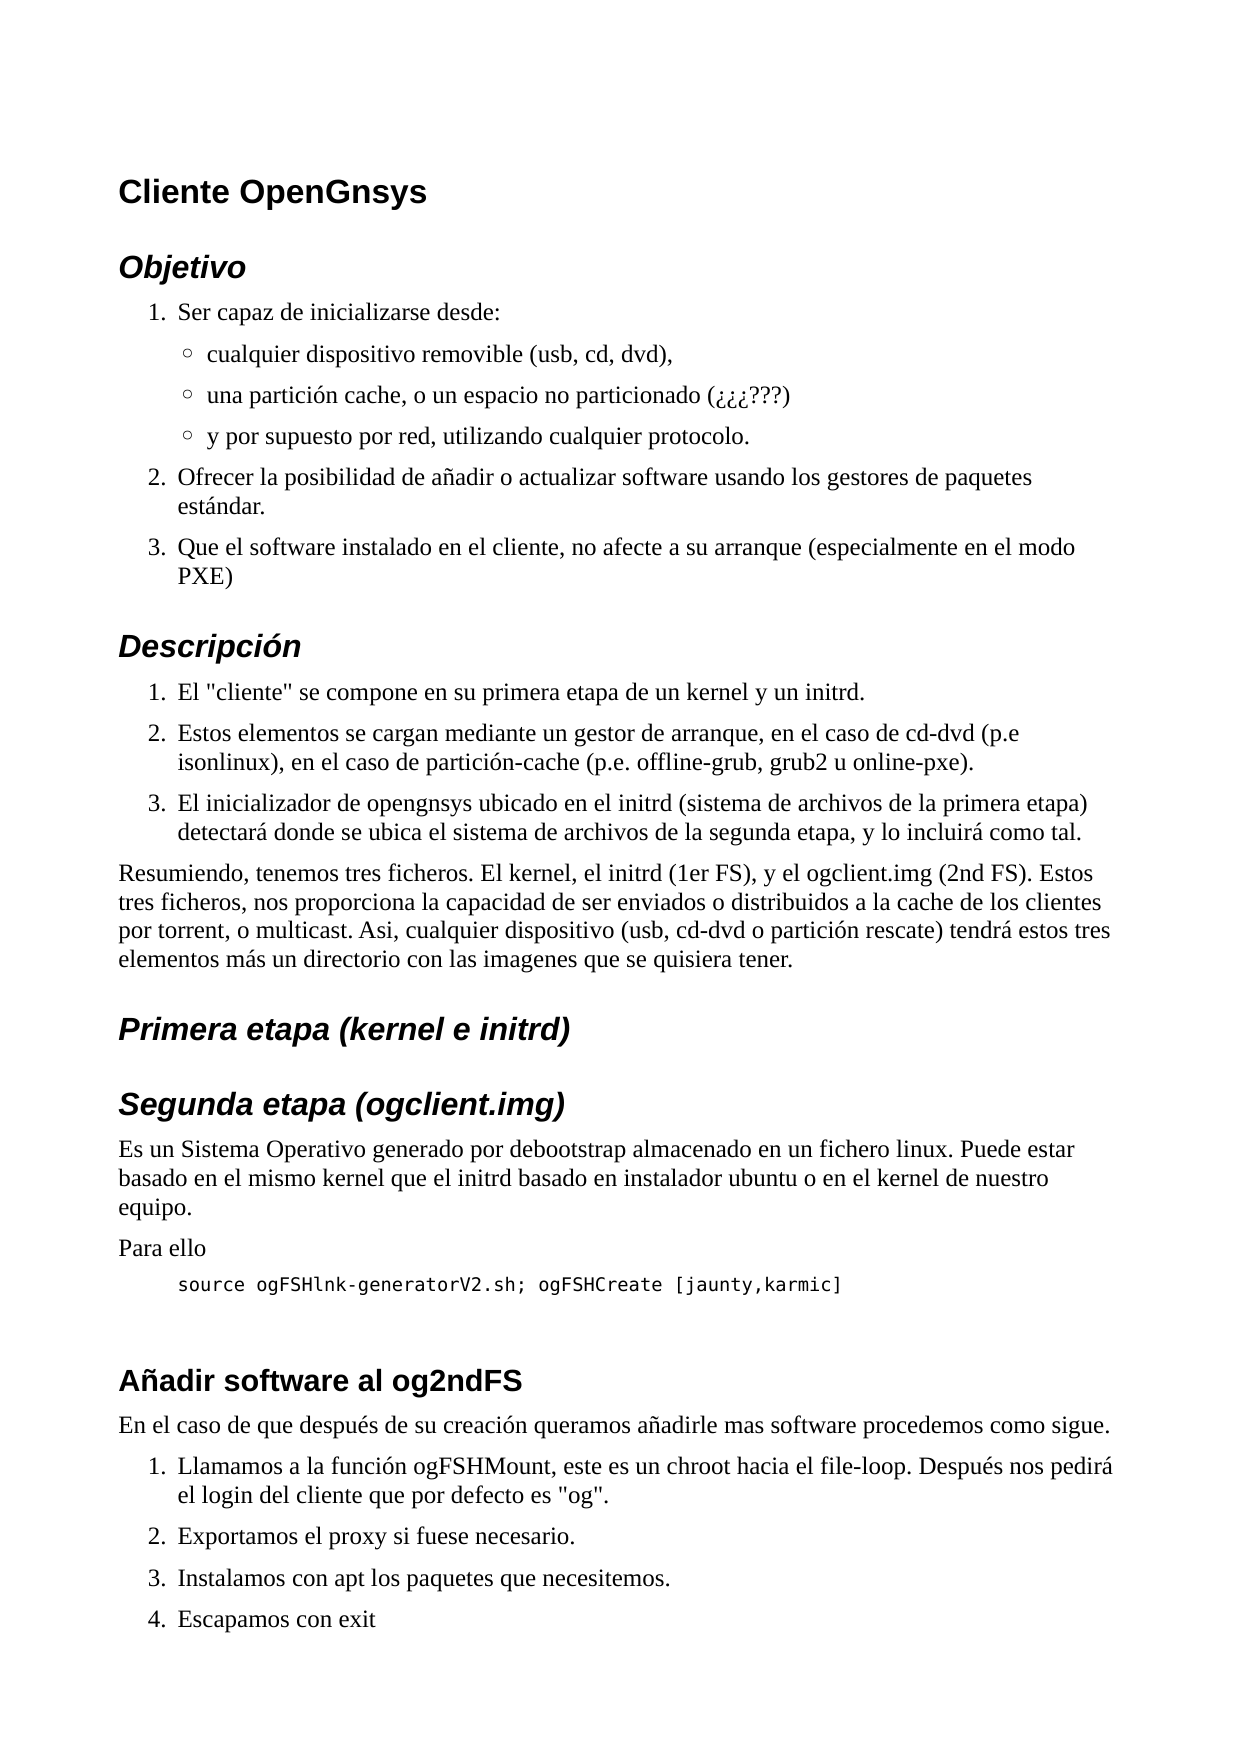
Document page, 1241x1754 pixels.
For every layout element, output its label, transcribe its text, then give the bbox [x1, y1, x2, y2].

subtitle Segunda etapa (ogclient.img) [118, 1085, 1122, 1122]
text Resumiendo, tenemos tres ficheros. El kernel, el initrd (1er FS), y el ogclient.img (2nd FS). Estos tres ficheros, nos proporciona la capacidad de ser enviados o distribuidos a la cache de los clientes por torrent, o multicast. Asi, cualquier dispositivo (usb, cd-dvd o partición rescate) tendrá estos tres elementos más un directorio con las imagenes que se quisiera tener. [118, 858, 1122, 973]
list cualquier dispositivo removible (usb, cd, dvd), [177, 339, 1122, 367]
list Escapamos con exit [148, 1604, 1122, 1633]
subtitle Descripción [118, 627, 1122, 664]
list Llamamos a la función ogFSHMount, este es un chroot hacia el file-loop. Después nos pedirá el login del cliente que por defecto es "og". [148, 1451, 1122, 1509]
subtitle Añadir software al og2ndFS [118, 1362, 1122, 1398]
list Ofrecer la posibilidad de añadir o actualizar software usando los gestores de paquetes estándar. [148, 462, 1122, 520]
list y por supuesto por red, utilizando cualquier protocolo. [177, 421, 1122, 450]
list Exportamos el proxy si fuese necesario. [148, 1521, 1122, 1550]
text Para ello [118, 1233, 1122, 1262]
list Que el software instalado en el cliente, no afecte a su arranque (especialmente en el modo PXE) [148, 532, 1122, 590]
list El inicializador de opengnsys ubicado en el initrd (sistema de archivos de la primera etapa) detectará donde se ubica el sistema de archivos de la segunda etapa, y lo incluirá como tal. [148, 788, 1122, 846]
subtitle Primera etapa (kernel e initrd) [118, 1011, 1122, 1047]
subtitle Objetivo [118, 248, 1122, 285]
list Estos elementos se cargan mediante un gestor de arranque, en el caso de cd-dvd (p.e isonlinux), en el caso de partición-cache (p.e. offline-grub, grub2 u online-pxe). [148, 718, 1122, 776]
subtitle Cliente OpenGnsys [118, 172, 1122, 211]
text En el caso de que después de su creación queramos añadirle mas software procedemos como sigue. [118, 1410, 1122, 1439]
list Instalamos con apt los paquetes que necesitemos. [148, 1563, 1122, 1591]
text source ogFSHlnk-generatorV2.sh; ogFSHCreate [jaunty,karmic] [177, 1274, 1063, 1296]
list Ser capaz de inicializarse desde: [148, 297, 1122, 326]
text Es un Sistema Operativo generado por debootstrap almacenado en un fichero linux. Puede estar basado en el mismo kernel que el initrd basado en instalador ubuntu o en el kernel de nuestro equipo. [118, 1134, 1122, 1221]
list El "cliente" se compone en su primera etapa de un kernel y un initrd. [148, 677, 1122, 706]
list una partición cache, o un espacio no particionado (¿¿¿???) [177, 380, 1122, 409]
